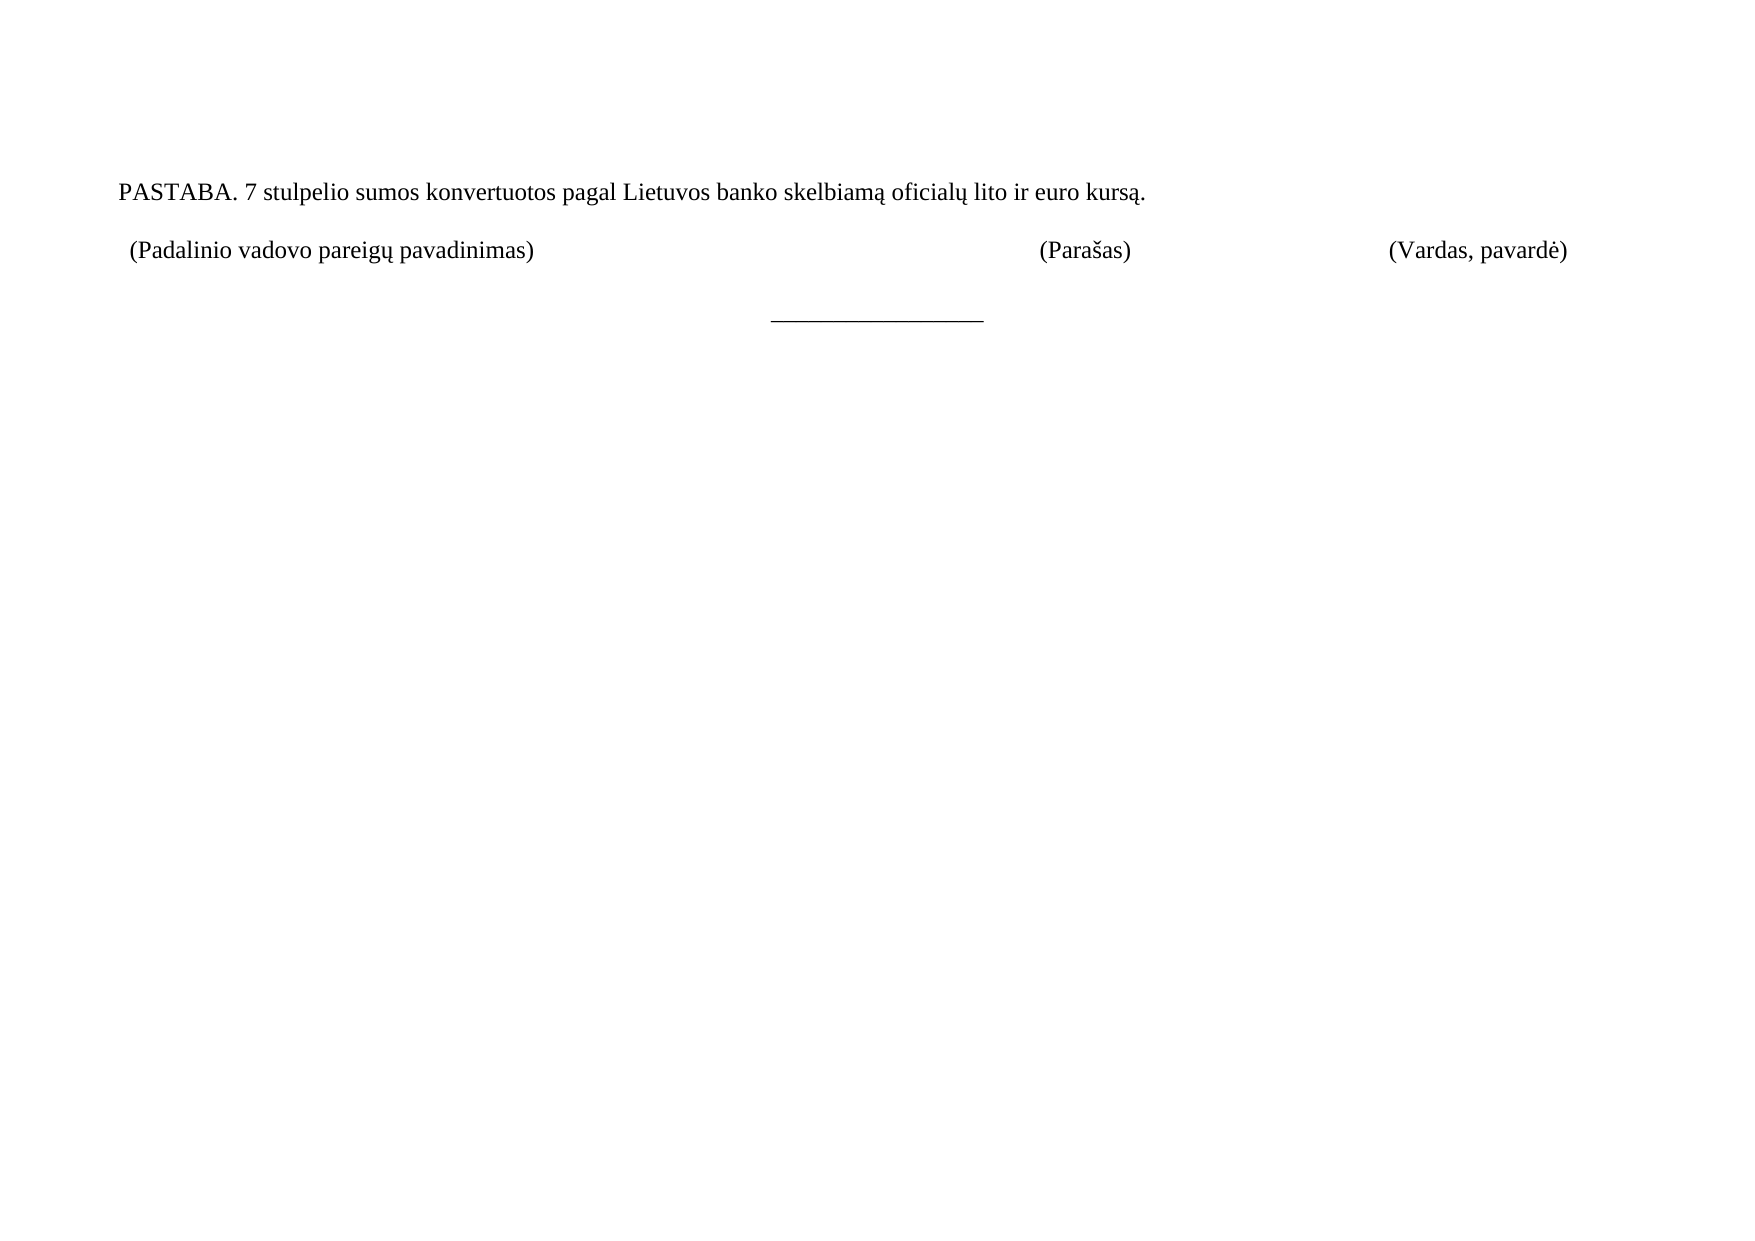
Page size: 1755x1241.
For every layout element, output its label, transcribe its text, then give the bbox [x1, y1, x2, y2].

table_header (Parašas) [868, 235, 1302, 267]
table_header (Vardas, pavardė) [1303, 235, 1653, 267]
table_header (Padalinio vadovo pareigų pavadinimas) [118, 235, 868, 267]
text PASTABA. 7 stulpelio sumos konvertuotos pagal Lietuvos banko skelbiamą oficialų lito ir euro kursą. [118, 177, 1636, 206]
text _________________ [118, 296, 1636, 325]
